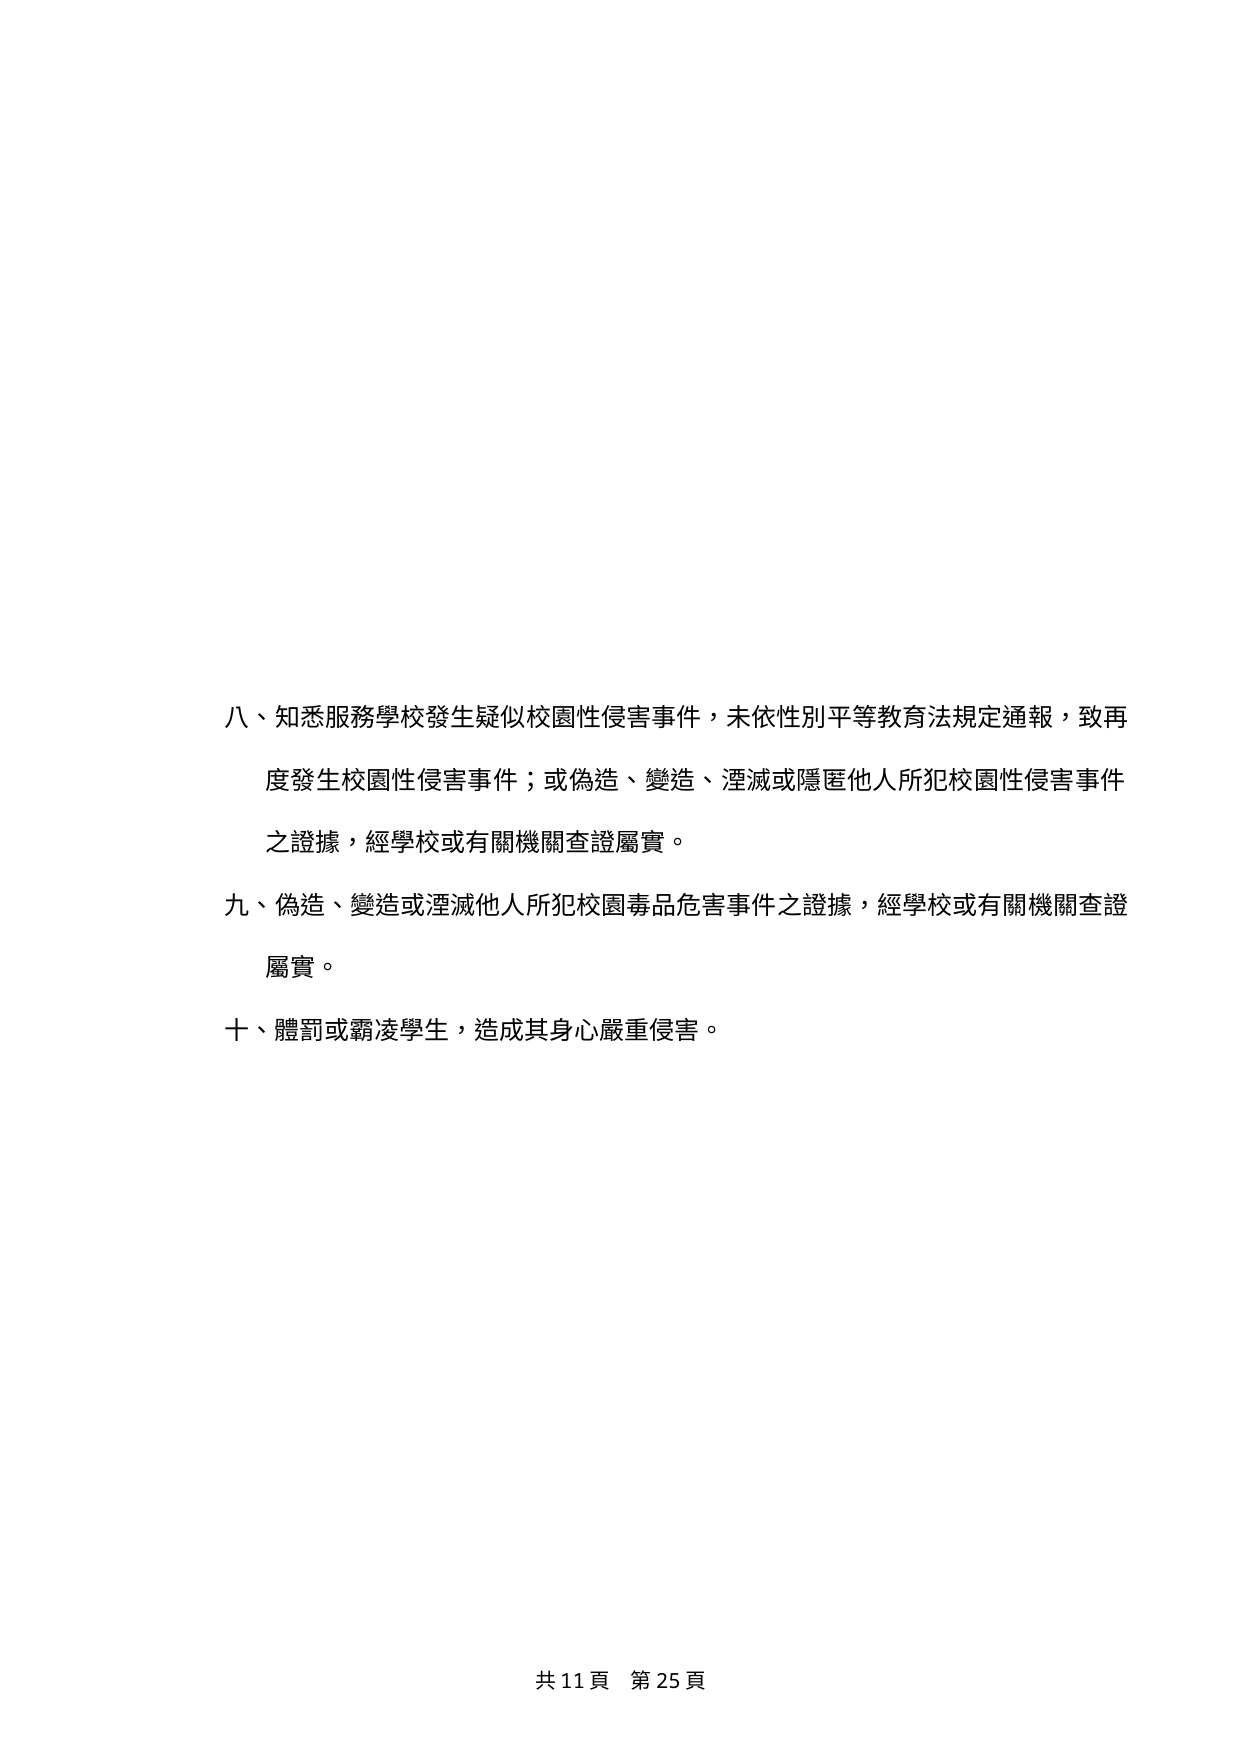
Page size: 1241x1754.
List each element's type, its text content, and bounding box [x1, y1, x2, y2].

text 八、知悉服務學校發生疑似校園性侵害事件，未依性別平等教育法規定通報，致再度發生校園性侵害事件；或偽造、變造、湮滅或隱匿他人所犯校園性侵害事件之證據，經學校或有關機關查證屬實。 [224, 674, 1128, 862]
text 十、體罰或霸凌學生，造成其身心嚴重侵害。 [224, 987, 1128, 1049]
text 九、偽造、變造或湮滅他人所犯校園毒品危害事件之證據，經學校或有關機關查證屬實。 [224, 862, 1128, 987]
